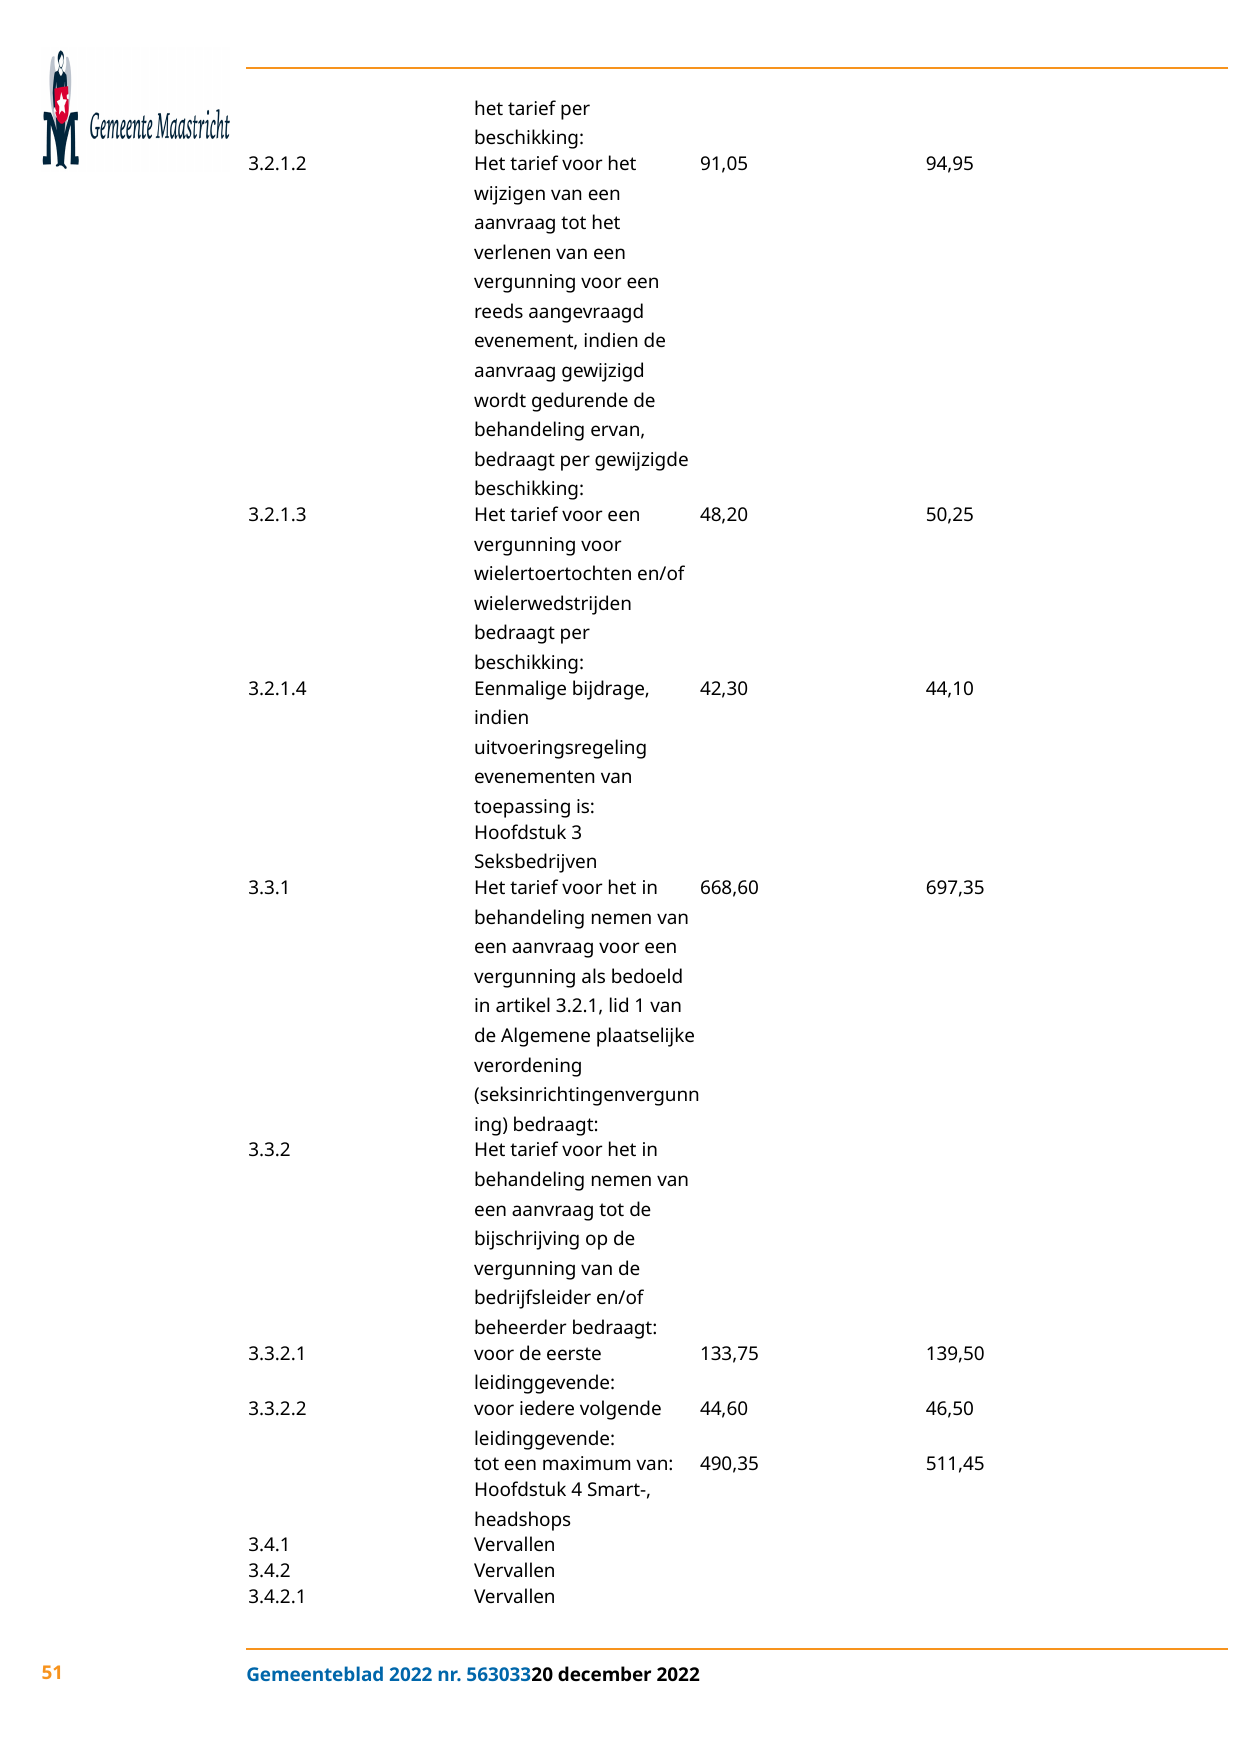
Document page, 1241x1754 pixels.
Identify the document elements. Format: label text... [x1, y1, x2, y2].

table_cell Het tarief voor het in behandeling nemen van een aanvraag tot de bijschrijving op de vergunning van de bedrijfsleider en/of beheerder bedraagt: [474, 1137, 700, 1340]
table_cell 490,35 [700, 1451, 926, 1476]
table_cell [248, 1476, 474, 1532]
table_cell 42,30 [700, 675, 926, 819]
table_cell 91,05 [700, 150, 926, 501]
table_cell 44,60 [700, 1395, 926, 1451]
table_cell 3.4.2.1 [248, 1583, 474, 1609]
table_cell [926, 95, 1152, 150]
table_cell tot een maximum van: [474, 1451, 700, 1476]
table_cell voor iedere volgende leidinggevende: [474, 1395, 700, 1451]
table_cell Hoofdstuk 4 Smart-, headshops [474, 1476, 700, 1532]
table_cell 46,50 [926, 1395, 1152, 1451]
table_cell het tarief per beschikking: [474, 95, 700, 150]
table_cell [700, 819, 926, 874]
table_cell [700, 1476, 926, 1532]
table_cell 3.2.1.2 [248, 150, 474, 501]
table_cell [926, 1476, 1152, 1532]
table_cell 3.2.1.4 [248, 675, 474, 819]
table_cell 3.3.2 [248, 1137, 474, 1340]
table_cell Eenmalige bijdrage, indien uitvoeringsregeling evenementen van toepassing is: [474, 675, 700, 819]
table_cell 3.4.1 [248, 1532, 474, 1557]
table_cell Het tarief voor het wijzigen van een aanvraag tot het verlenen van een vergunning voor een reeds aangevraagd evenement, indien de aanvraag gewijzigd wordt gedurende de behandeling ervan, bedraagt per gewijzigde beschikking: [474, 150, 700, 501]
table_cell 668,60 [700, 874, 926, 1137]
table_cell 48,20 [700, 501, 926, 675]
table_cell Het tarief voor het in behandeling nemen van een aanvraag voor een vergunning als bedoeld in artikel 3.2.1, lid 1 van de Algemene plaatselijke verordening (seksinrichtingenvergunning) bedraagt: [474, 874, 700, 1137]
table_cell [700, 95, 926, 150]
table_cell 511,45 [926, 1451, 1152, 1476]
table_cell 3.3.2.1 [248, 1340, 474, 1395]
table_cell [248, 95, 474, 150]
table_cell [926, 1532, 1152, 1557]
table_cell voor de eerste leidinggevende: [474, 1340, 700, 1395]
table_cell 139,50 [926, 1340, 1152, 1395]
table_cell [700, 1137, 926, 1340]
table_cell 3.2.1.3 [248, 501, 474, 675]
table_cell [926, 819, 1152, 874]
table_cell 50,25 [926, 501, 1152, 675]
table_cell Hoofdstuk 3 Seksbedrijven [474, 819, 700, 874]
table_cell [700, 1583, 926, 1609]
table_cell [700, 1532, 926, 1557]
table_cell [248, 819, 474, 874]
table_cell [926, 1137, 1152, 1340]
table_cell 697,35 [926, 874, 1152, 1137]
table_cell Het tarief voor een vergunning voor wielertoertochten en/of wielerwedstrijden bedraagt per beschikking: [474, 501, 700, 675]
table_cell 3.3.1 [248, 874, 474, 1137]
table_cell [926, 1583, 1152, 1609]
picture [41, 47, 231, 172]
table_cell 3.3.2.2 [248, 1395, 474, 1451]
table_cell Vervallen [474, 1583, 700, 1609]
table_cell 44,10 [926, 675, 1152, 819]
table_cell [248, 1451, 474, 1476]
table_cell 133,75 [700, 1340, 926, 1395]
table_cell [926, 1557, 1152, 1583]
table_cell 3.4.2 [248, 1557, 474, 1583]
table_cell [700, 1557, 926, 1583]
table_cell Vervallen [474, 1532, 700, 1557]
table_cell Vervallen [474, 1557, 700, 1583]
table_cell 94,95 [926, 150, 1152, 501]
